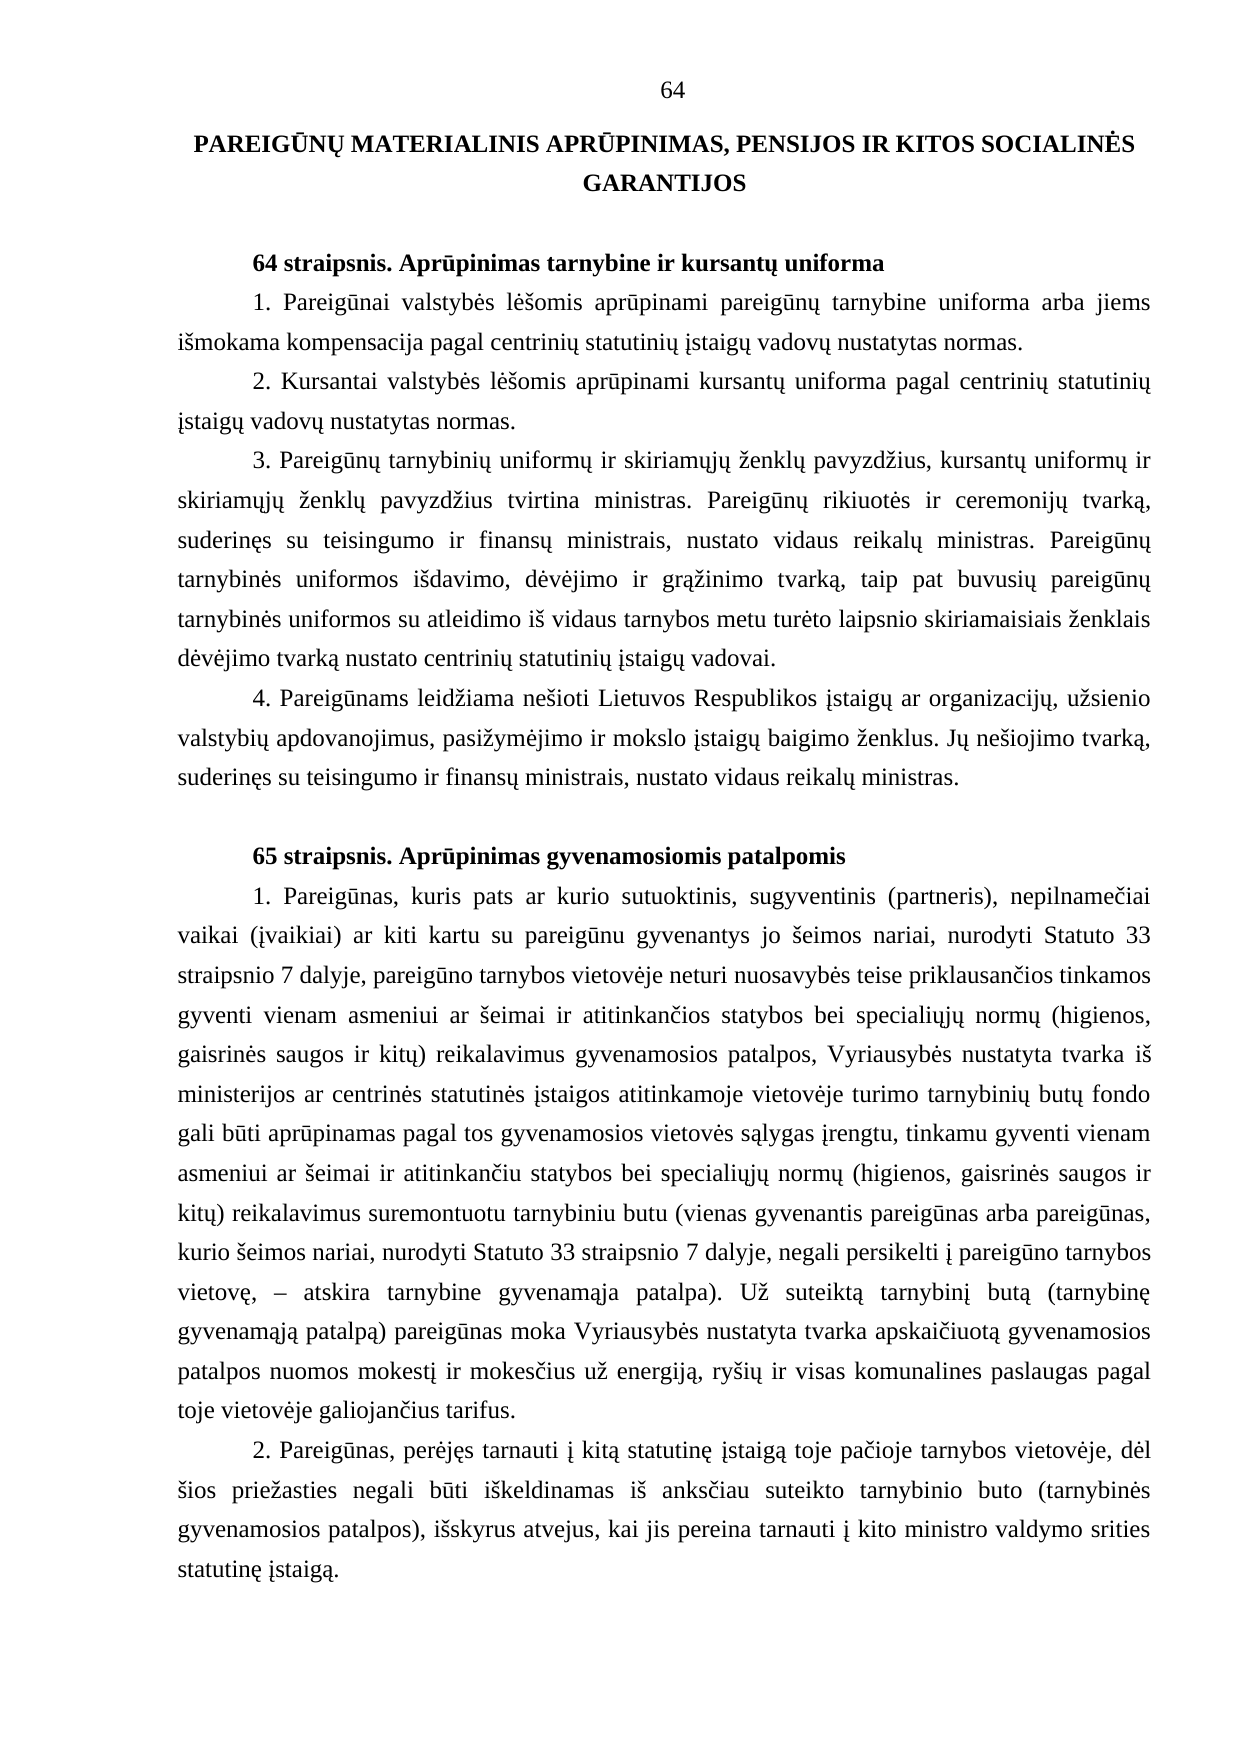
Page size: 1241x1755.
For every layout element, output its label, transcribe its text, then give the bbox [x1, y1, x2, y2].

text PAREIGŪNŲ MATERIALINIS APRŪPINIMAS, PENSIJOS IR KITOS SOCIALINĖS GARANTIJOS [177, 118, 1152, 197]
text 4. Pareigūnams leidžiama nešioti Lietuvos Respublikos įstaigų ar organizacijų, užsienio valstybių apdovanojimus, pasižymėjimo ir mokslo įstaigų baigimo ženklus. Jų nešiojimo tvarką, suderinęs su teisingumo ir finansų ministrais, nustato vidaus reikalų ministras. [177, 672, 1152, 791]
text 2. Pareigūnas, perėjęs tarnauti į kitą statutinę įstaigą toje pačioje tarnybos vietovėje, dėl šios priežasties negali būti iškeldinamas iš anksčiau suteikto tarnybinio buto (tarnybinės gyvenamosios patalpos), išskyrus atvejus, kai jis pereina tarnauti į kito ministro valdymo srities statutinę įstaigą. [177, 1424, 1152, 1583]
text 1. Pareigūnas, kuris pats ar kurio sutuoktinis, sugyventinis (partneris), nepilnamečiai vaikai (įvaikiai) ar kiti kartu su pareigūnu gyvenantys jo šeimos nariai, nurodyti Statuto 33 straipsnio 7 dalyje, pareigūno tarnybos vietovėje neturi nuosavybės teise priklausančios tinkamos gyventi vienam asmeniui ar šeimai ir atitinkančios statybos bei specialiųjų normų (higienos, gaisrinės saugos ir kitų) reikalavimus gyvenamosios patalpos, Vyriausybės nustatyta tvarka iš ministerijos ar centrinės statutinės įstaigos atitinkamoje vietovėje turimo tarnybinių butų fondo gali būti aprūpinamas pagal tos gyvenamosios vietovės sąlygas įrengtu, tinkamu gyventi vienam asmeniui ar šeimai ir atitinkančiu statybos bei specialiųjų normų (higienos, gaisrinės saugos ir kitų) reikalavimus suremontuotu tarnybiniu butu (vienas gyvenantis pareigūnas arba pareigūnas, kurio šeimos nariai, nurodyti Statuto 33 straipsnio 7 dalyje, negali persikelti į pareigūno tarnybos vietovę, – atskira tarnybine gyvenamąja patalpa). Už suteiktą tarnybinį butą (tarnybinę gyvenamąją patalpą) pareigūnas moka Vyriausybės nustatyta tvarka apskaičiuotą gyvenamosios patalpos nuomos mokestį ir mokesčius už energiją, ryšių ir visas komunalines paslaugas pagal toje vietovėje galiojančius tarifus. [177, 870, 1152, 1424]
text 2. Kursantai valstybės lėšomis aprūpinami kursantų uniforma pagal centrinių statutinių įstaigų vadovų nustatytas normas. [177, 356, 1152, 435]
text 3. Pareigūnų tarnybinių uniformų ir skiriamųjų ženklų pavyzdžius, kursantų uniformų ir skiriamųjų ženklų pavyzdžius tvirtina ministras. Pareigūnų rikiuotės ir ceremonijų tvarką, suderinęs su teisingumo ir finansų ministrais, nustato vidaus reikalų ministras. Pareigūnų tarnybinės uniformos išdavimo, dėvėjimo ir grąžinimo tvarką, taip pat buvusių pareigūnų tarnybinės uniformos su atleidimo iš vidaus tarnybos metu turėto laipsnio skiriamaisiais ženklais dėvėjimo tvarką nustato centrinių statutinių įstaigų vadovai. [177, 435, 1152, 672]
text 65 straipsnis. Aprūpinimas gyvenamosiomis patalpomis [177, 831, 1152, 870]
text 1. Pareigūnai valstybės lėšomis aprūpinami pareigūnų tarnybine uniforma arba jiems išmokama kompensacija pagal centrinių statutinių įstaigų vadovų nustatytas normas. [177, 276, 1152, 356]
text 64 straipsnis. Aprūpinimas tarnybine ir kursantų uniforma [177, 237, 1152, 276]
